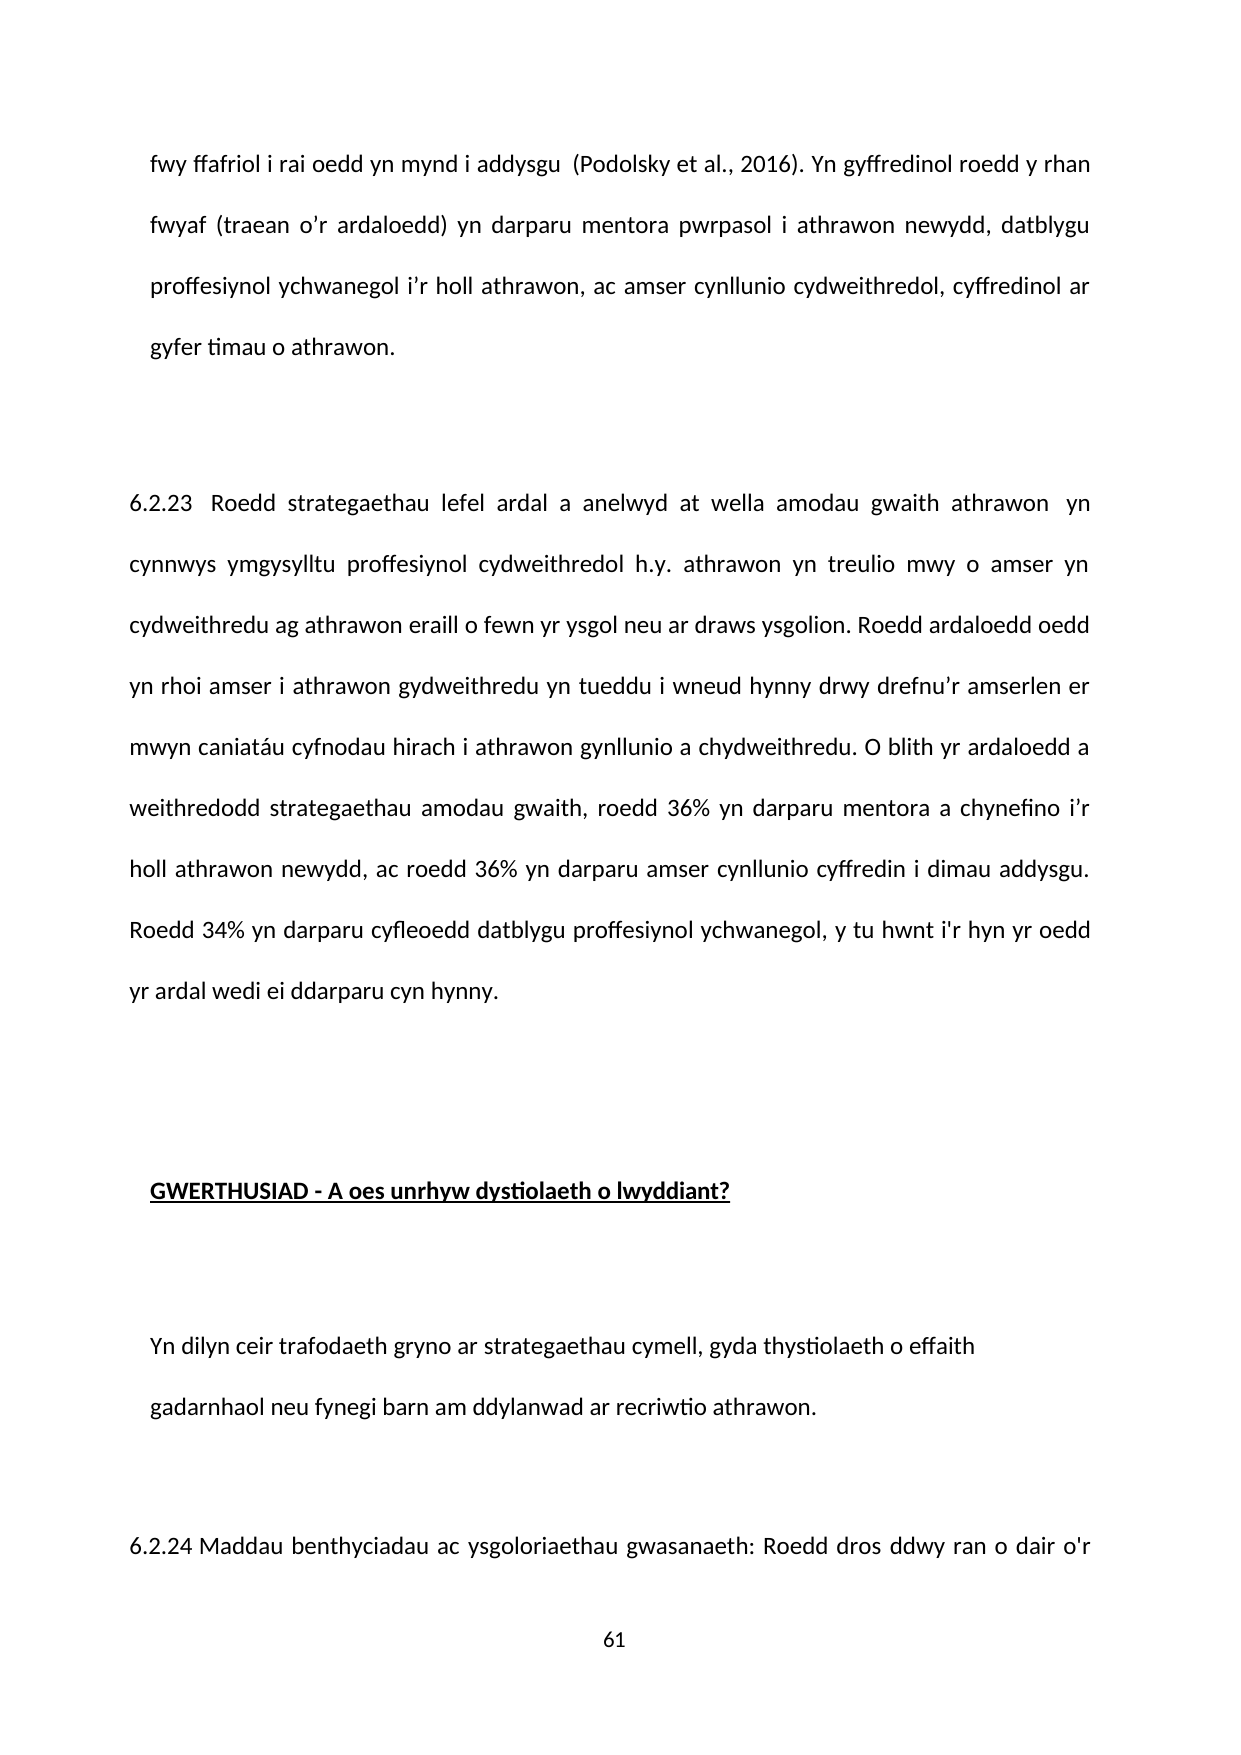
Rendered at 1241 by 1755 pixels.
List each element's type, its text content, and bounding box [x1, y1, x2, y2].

text Yn dilyn ceir trafodaeth gryno ar strategaethau cymell, gyda thystiolaeth o effaith gadarnhaol neu fynegi barn am ddylanwad ar recriwtio athrawon. [150, 1330, 1091, 1422]
list Maddau benthyciadau ac ysgoloriaethau gwasanaeth: Roedd dros ddwy ran o dair o'r [129, 1530, 1091, 1561]
text fwy ffafriol i rai oedd yn mynd i addysgu (Podolsky et al., 2016). Yn gyffredinol roedd y rhan fwyaf (traean o’r ardaloedd) yn darparu mentora pwrpasol i athrawon newydd, datblygu proffesiynol ychwanegol i’r holl athrawon, ac amser cynllunio cydweithredol, cyffredinol ar gyfer timau o athrawon. [150, 148, 1091, 362]
subtitle GWERTHUSIAD - A oes unrhyw dystiolaeth o lwyddiant? [150, 1175, 1103, 1205]
list Roedd strategaethau lefel ardal a anelwyd at wella amodau gwaith athrawon yn cynnwys ymgysylltu proffesiynol cydweithredol h.y. athrawon yn treulio mwy o amser yn cydweithredu ag athrawon eraill o fewn yr ysgol neu ar draws ysgolion. Roedd ardaloedd oedd yn rhoi amser i athrawon gydweithredu yn tueddu i wneud hynny drwy drefnu’r amserlen er mwyn caniatáu cyfnodau hirach i athrawon gynllunio a chydweithredu. O blith yr ardaloedd a weithredodd strategaethau amodau gwaith, roedd 36% yn darparu mentora a chynefino i’r holl athrawon newydd, ac roedd 36% yn darparu amser cynllunio cyffredin i dimau addysgu. Roedd 34% yn darparu cyfleoedd datblygu proffesiynol ychwanegol, y tu hwnt i'r hyn yr oedd yr ardal wedi ei ddarparu cyn hynny. [129, 487, 1091, 1006]
